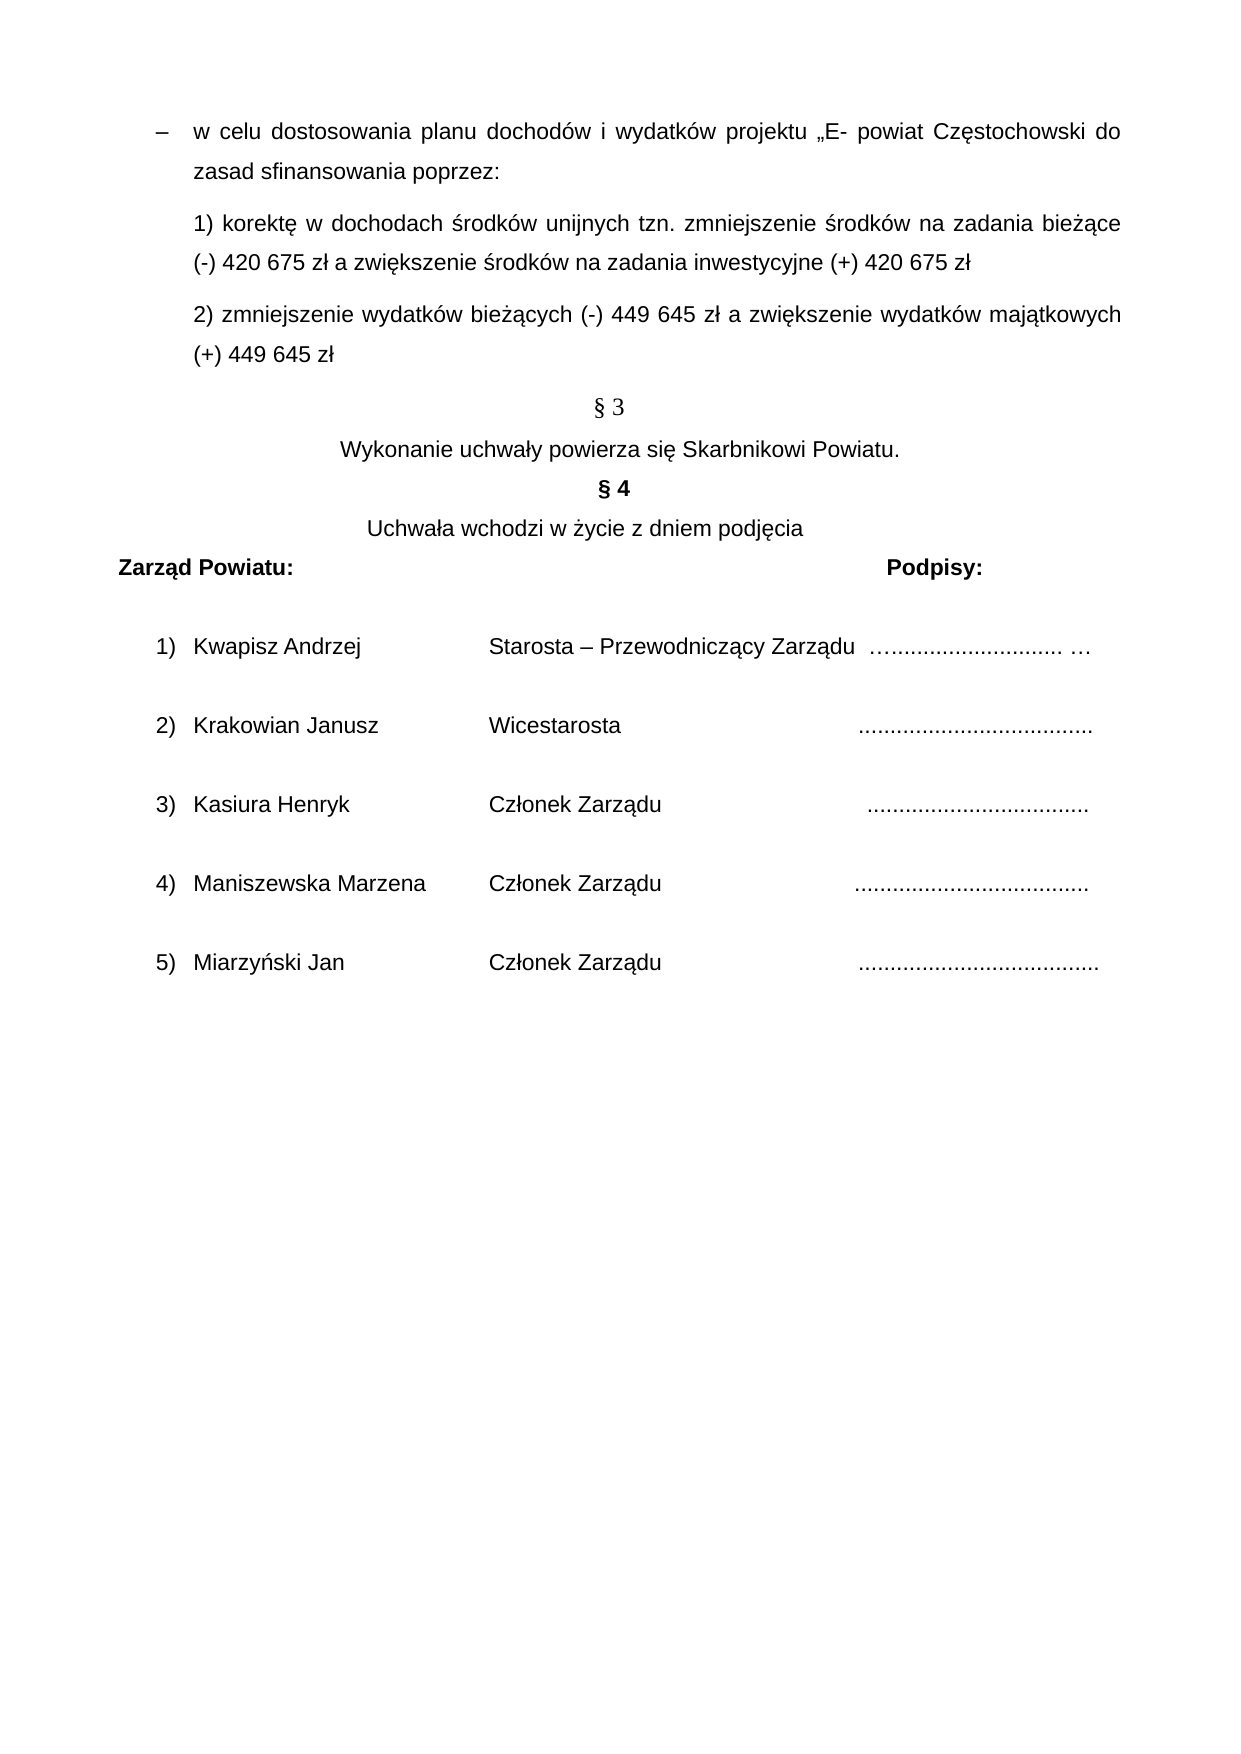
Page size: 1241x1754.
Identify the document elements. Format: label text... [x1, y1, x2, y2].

list Krakowian Janusz Wicestarosta ..................................... [156, 712, 1122, 738]
text § 4 [118, 475, 1122, 501]
list w celu dostosowania planu dochodów i wydatków projektu „E- powiat Częstochowski do zasad sfinansowania poprzez: [156, 118, 1122, 184]
list 2) zmniejszenie wydatków bieżących (-) 449 645 zł a zwiększenie wydatków majątkowych (+) 449 645 zł [156, 301, 1122, 367]
list Kasiura Henryk Członek Zarządu ................................... [156, 791, 1122, 817]
list Miarzyński Jan Członek Zarządu ...................................... [156, 949, 1122, 975]
list § 3 [0, 392, 1122, 421]
text Zarząd Powiatu: Podpisy: [118, 554, 1122, 580]
list Maniszewska Marzena Członek Zarządu ..................................... [156, 870, 1122, 896]
text Uchwała wchodzi w życie z dniem podjęcia [118, 514, 1122, 541]
list 1) korektę w dochodach środków unijnych tzn. zmniejszenie środków na zadania bieżące (-) 420 675 zł a zwiększenie środków na zadania inwestycyjne (+) 420 675 zł [156, 209, 1122, 275]
text Wykonanie uchwały powierza się Skarbnikowi Powiatu. [118, 436, 1122, 462]
list Kwapisz Andrzej Starosta – Przewodniczący Zarządu …........................... … [156, 633, 1122, 659]
